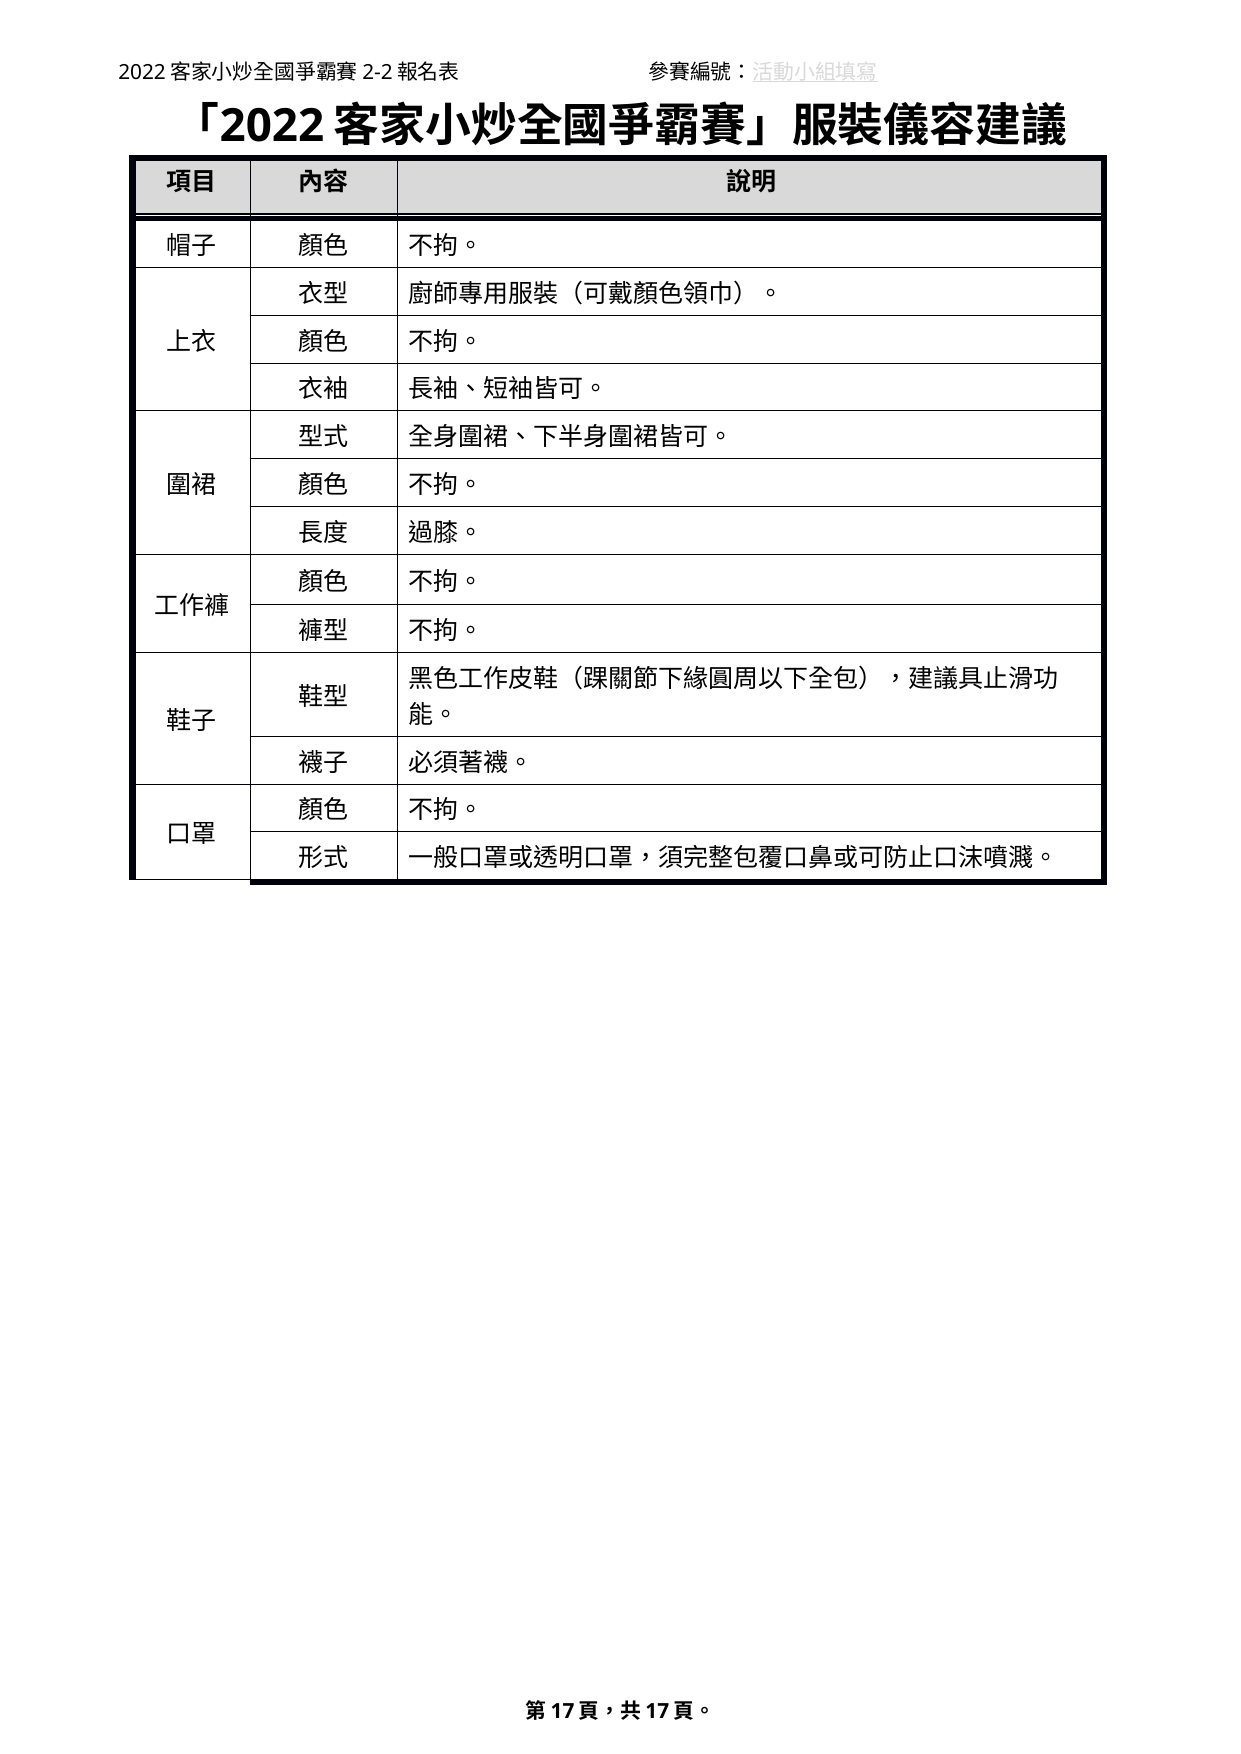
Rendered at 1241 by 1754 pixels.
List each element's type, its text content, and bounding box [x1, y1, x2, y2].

table_cell 衣袖 [251, 364, 397, 410]
table_cell 褲型 [251, 605, 397, 652]
table_cell 顏色 [251, 459, 397, 506]
table_cell 型式 [251, 411, 397, 458]
table_cell 鞋子 [136, 653, 250, 783]
table_cell 不拘。 [398, 221, 1101, 267]
text 「2022客家小炒全國爭霸賽」服裝儀容建議 [118, 89, 1122, 155]
table_cell 顏色 [251, 555, 397, 604]
table_cell 顏色 [251, 221, 397, 267]
table_header 說明 [398, 161, 1101, 213]
table_cell 上衣 [136, 268, 250, 410]
table_cell 長袖、短袖皆可。 [398, 364, 1101, 410]
table_cell 工作褲 [136, 555, 250, 652]
table_cell 鞋型 [251, 653, 397, 736]
table_header 內容 [251, 161, 397, 213]
table_cell 一般口罩或透明口罩，須完整包覆口鼻或可防止口沫噴濺。 [398, 832, 1101, 879]
table_cell 形式 [251, 832, 397, 879]
table_cell 全身圍裙、下半身圍裙皆可。 [398, 411, 1101, 458]
table_cell 不拘。 [398, 316, 1101, 363]
table_cell 不拘。 [398, 459, 1101, 506]
table_cell 不拘。 [398, 555, 1101, 604]
table_cell 廚師專用服裝（可戴顏色領巾）。 [398, 268, 1101, 315]
table_cell 顏色 [251, 785, 397, 831]
table_cell 不拘。 [398, 605, 1101, 652]
table_cell 過膝。 [398, 507, 1101, 553]
table_cell 衣型 [251, 268, 397, 315]
table_cell 帽子 [136, 221, 250, 267]
table_header 項目 [136, 161, 250, 213]
table_cell 不拘。 [398, 785, 1101, 831]
table_cell 必須著襪。 [398, 737, 1101, 783]
table_cell 長度 [251, 507, 397, 553]
table_cell 圍裙 [136, 411, 250, 553]
table_cell 黑色工作皮鞋（踝關節下緣圓周以下全包），建議具止滑功能。 [398, 653, 1101, 736]
table_cell 襪子 [251, 737, 397, 783]
table_cell 顏色 [251, 316, 397, 363]
table_cell 口罩 [136, 785, 250, 879]
